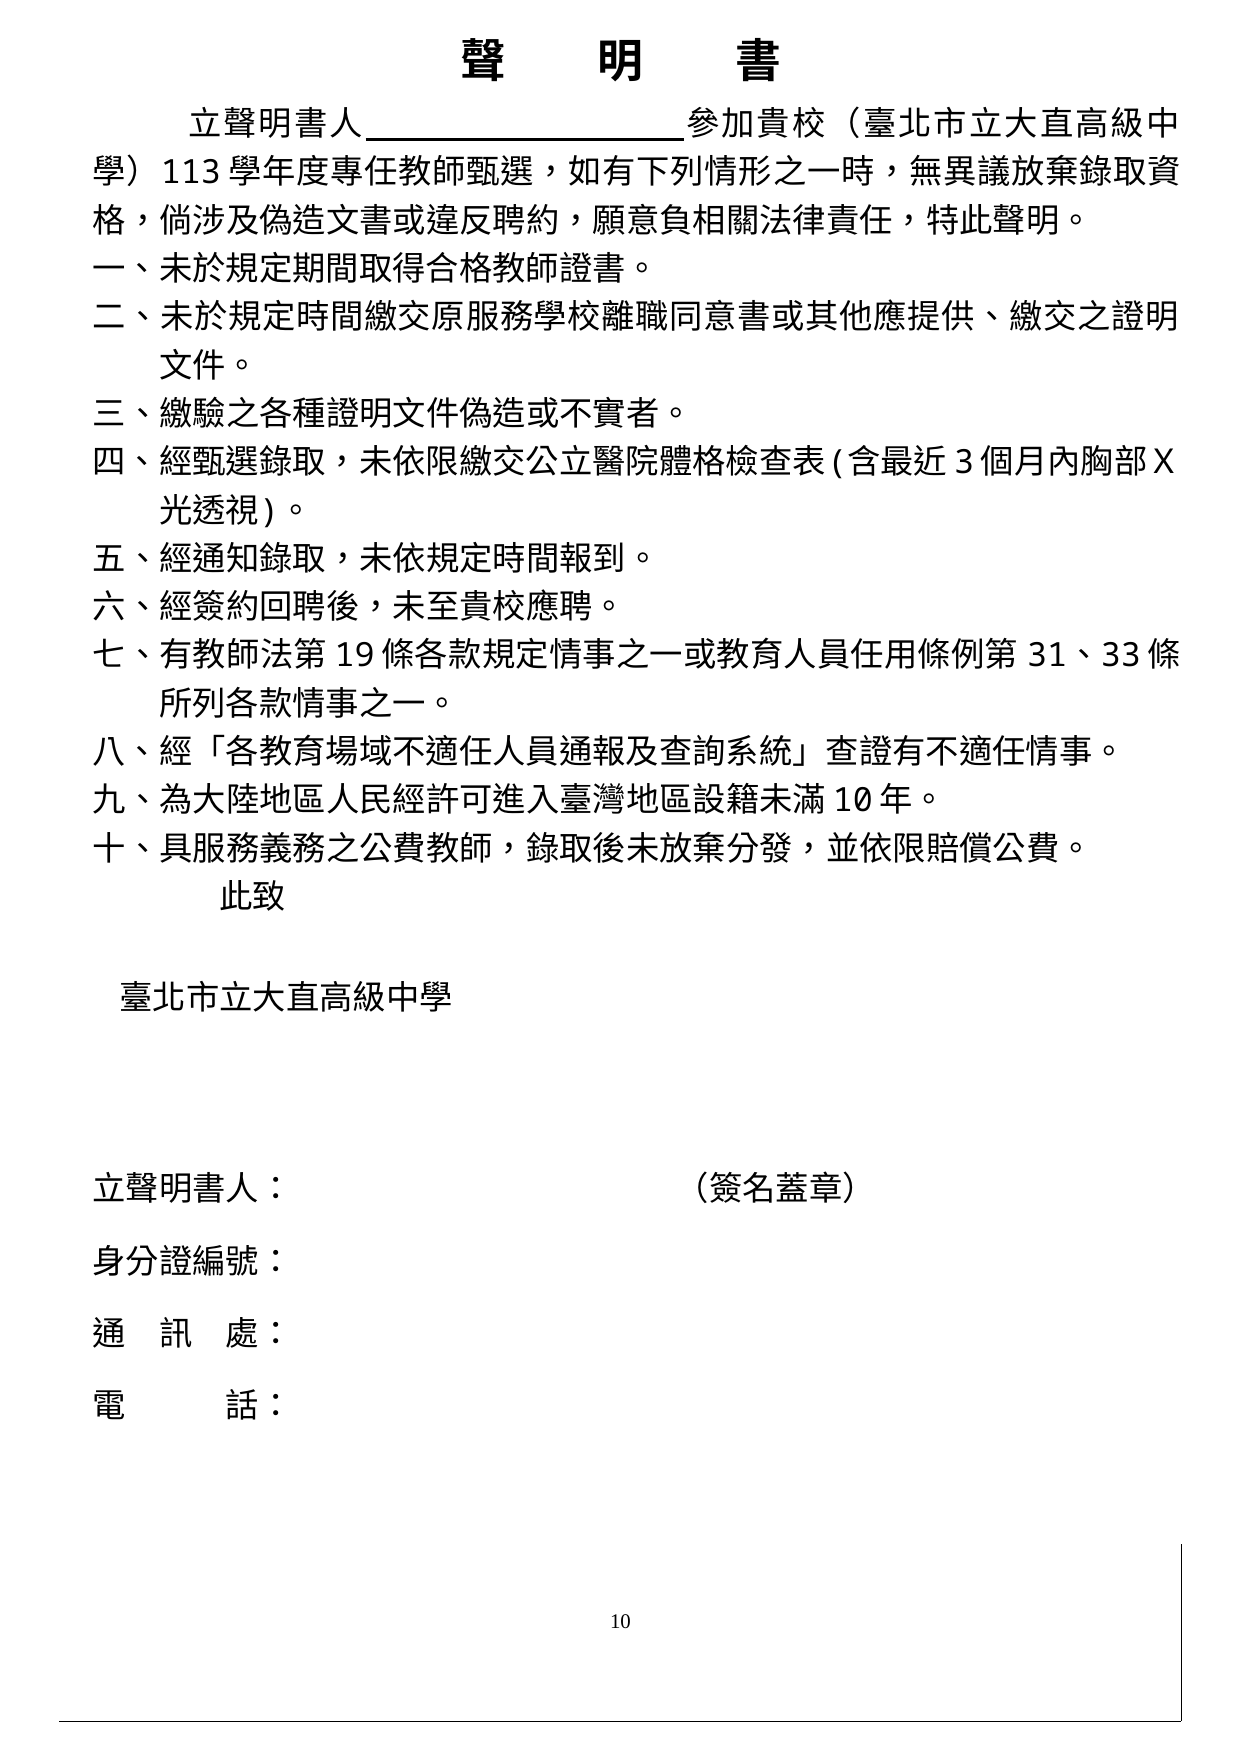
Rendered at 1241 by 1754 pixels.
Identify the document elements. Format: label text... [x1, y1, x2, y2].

text 聲 明 書 [59, 25, 1181, 91]
text 臺北市立大直高級中學 [59, 971, 1181, 1019]
text 十、具服務義務之公費教師，錄取後未放棄分發，並依限賠償公費。 [93, 822, 1181, 870]
text 五、經通知錄取，未依規定時間報到。 [59, 532, 1181, 580]
text 立聲明書人： （簽名蓋章） [59, 1162, 1181, 1210]
text 二、未於規定時間繳交原服務學校離職同意書或其他應提供、繳交之證明文件。 [92, 290, 1181, 387]
text 四、經甄選錄取，未依限繳交公立醫院體格檢查表(含最近3個月內胸部Ｘ光透視)。 [92, 435, 1181, 532]
text 八、經「各教育場域不適任人員通報及查詢系統」查證有不適任情事。 [92, 725, 1181, 773]
text 此致 [59, 870, 1181, 918]
text 六、經簽約回聘後，未至貴校應聘。 [59, 580, 1181, 628]
text 電 話： [59, 1379, 1181, 1427]
text 七、有教師法第19條各款規定情事之一或教育人員任用條例第31、33條所列各款情事之一。 [92, 628, 1181, 725]
text 立聲明書人 參加貴校（臺北市立大直高級中學）113學年度專任教師甄選，如有下列情形之一時，無異議放棄錄取資格，倘涉及偽造文書或違反聘約，願意負相關法律責任，特此聲明。 [59, 97, 1181, 242]
text 通 訊 處： [59, 1307, 1181, 1355]
text 身分證編號： [59, 1234, 1181, 1283]
text 三、繳驗之各種證明文件偽造或不實者。 [59, 387, 1181, 435]
text 九、為大陸地區人民經許可進入臺灣地區設籍未滿10年。 [93, 773, 1181, 822]
text 一、未於規定期間取得合格教師證書。 [92, 242, 1181, 290]
